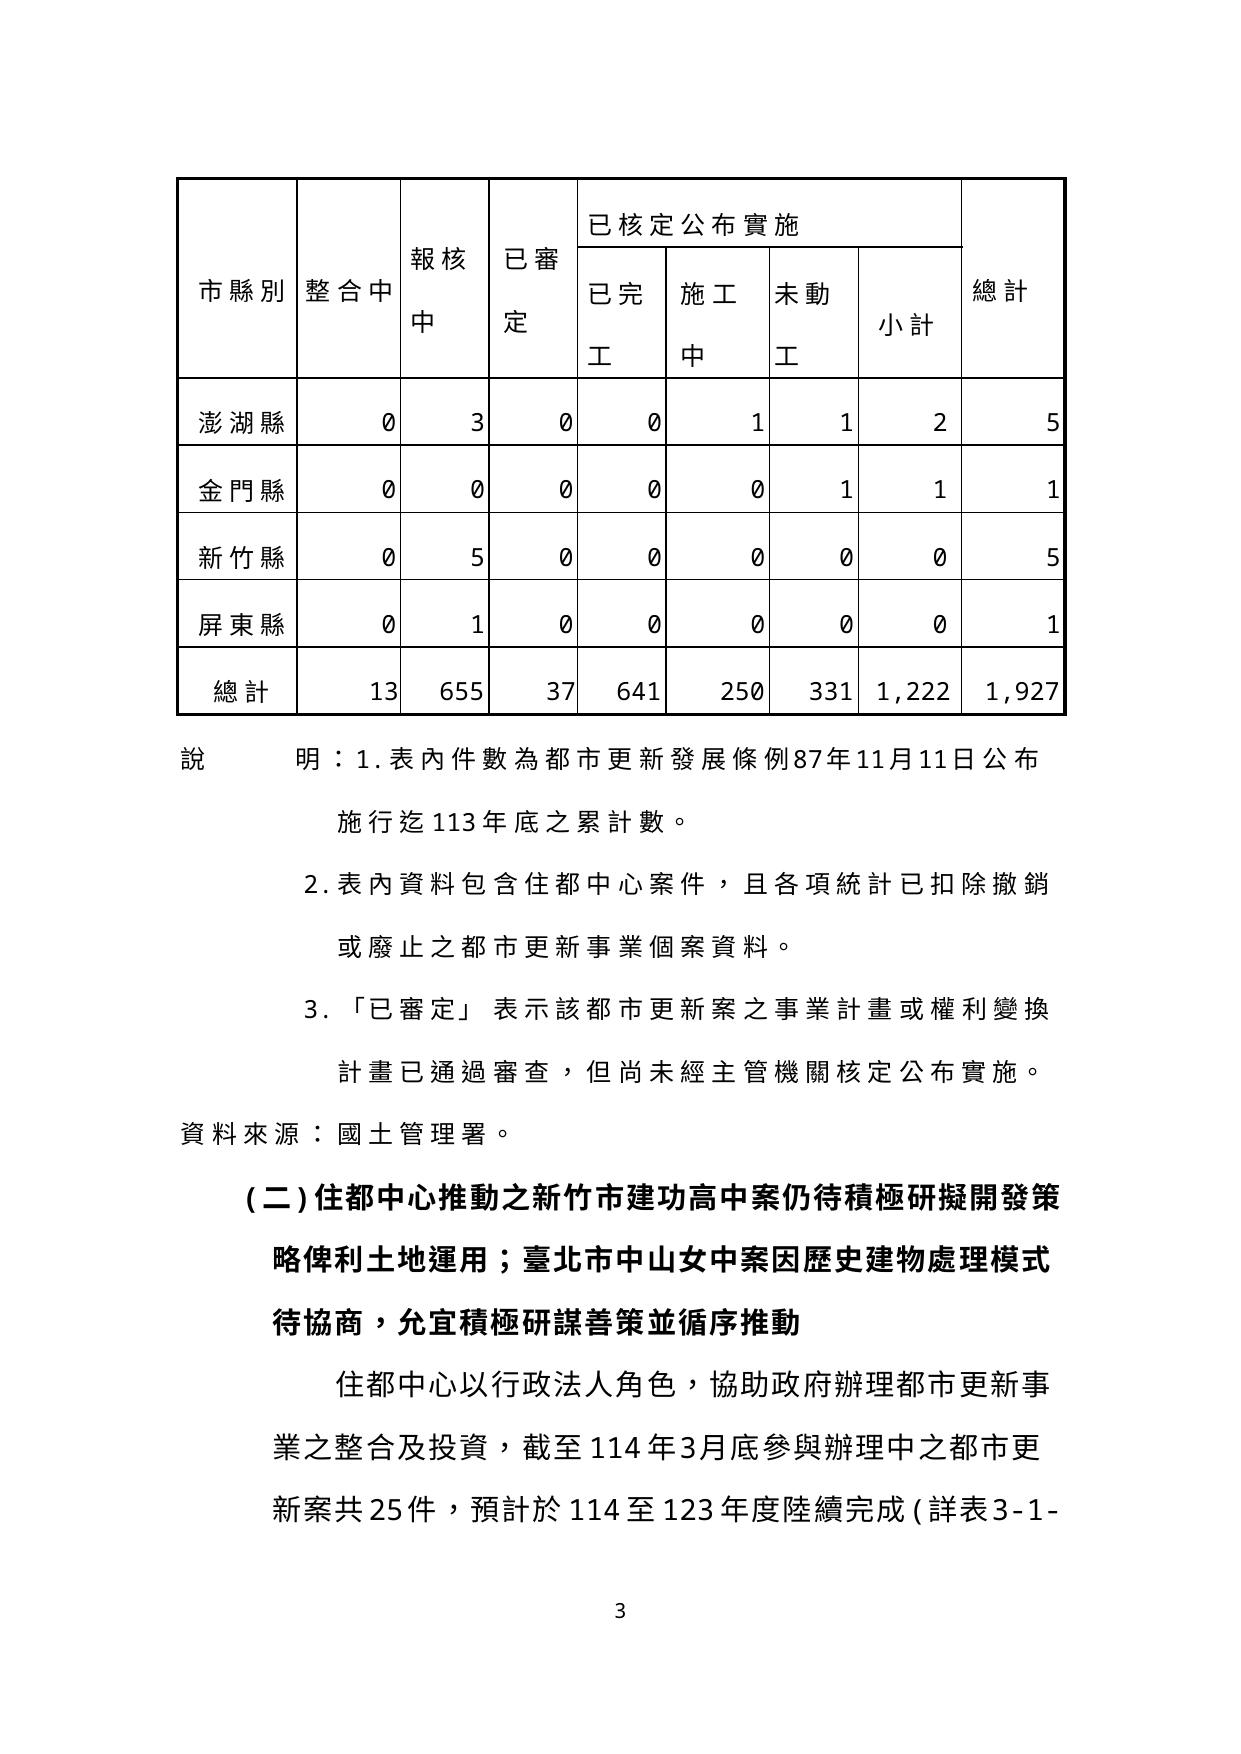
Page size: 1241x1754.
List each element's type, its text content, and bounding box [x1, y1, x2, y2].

text 資料來源：國土管理署。 [177, 1091, 1063, 1154]
table_cell 0 [770, 513, 858, 579]
table_cell 1 [667, 379, 769, 444]
table_cell 3 [401, 379, 488, 444]
table_cell 250 [667, 648, 769, 713]
table_cell 5 [962, 379, 1063, 444]
table_cell 未動工 [770, 248, 858, 377]
table_cell 1,222 [859, 648, 961, 713]
table_header 市縣別 [179, 180, 296, 377]
table_cell 新竹縣 [179, 513, 296, 579]
table_cell 0 [770, 580, 858, 646]
table_cell 0 [578, 379, 665, 444]
table_cell 0 [667, 513, 769, 579]
table_cell 1 [770, 446, 858, 512]
table_header 已核定公布實施 [578, 180, 961, 246]
table_cell 澎湖縣 [179, 379, 296, 444]
table_cell 1 [859, 446, 961, 512]
table_header 已審定 [490, 180, 577, 377]
table_cell 小計 [859, 248, 961, 377]
table_cell 0 [490, 379, 577, 444]
table_cell 屏東縣 [179, 580, 296, 646]
table_cell 0 [490, 513, 577, 579]
table_cell 0 [578, 580, 665, 646]
table_cell 0 [298, 580, 400, 646]
table_cell 37 [490, 648, 577, 713]
table_cell 5 [401, 513, 488, 579]
text 2.表內資料包含住都中心案件，且各項統計已扣除撤銷或廢止之都市更新事業個案資料。 [300, 841, 1063, 966]
table_cell 641 [578, 648, 665, 713]
text 說 明：1.表內件數為都市更新發展條例87年11月11日公布施行迄113年底之累計數。 [175, 716, 1063, 841]
table_cell 總計 [179, 648, 296, 713]
table_cell 0 [298, 446, 400, 512]
table_cell 1 [770, 379, 858, 444]
table_cell 0 [490, 580, 577, 646]
text (二)住都中心推動之新竹市建功高中案仍待積極研擬開發策略俾利土地運用；臺北市中山女中案因歷史建物處理模式待協商，允宜積極研謀善策並循序推動 [236, 1154, 1063, 1341]
table_header 整合中 [298, 180, 400, 377]
table_cell 0 [859, 513, 961, 579]
table_cell 0 [578, 513, 665, 579]
table_cell 13 [298, 648, 400, 713]
table_cell 0 [859, 580, 961, 646]
table_header 總計 [962, 180, 1063, 377]
text 3.「已審定」表示該都市更新案之事業計畫或權利變換計畫已通過審查，但尚未經主管機關核定公布實施。 [300, 966, 1063, 1091]
table_cell 已完工 [578, 248, 665, 377]
text 住都中心以行政法人角色，協助政府辦理都市更新事業之整合及投資，截至114年3月底參與辦理中之都市更新案共25件，預計於114至123年度陸續完成(詳表3-1- [266, 1341, 1063, 1529]
table_cell 金門縣 [179, 446, 296, 512]
table_cell 5 [962, 513, 1063, 579]
table_cell 1,927 [962, 648, 1063, 713]
table_cell 655 [401, 648, 488, 713]
table_cell 0 [490, 446, 577, 512]
table_cell 2 [859, 379, 961, 444]
table_cell 1 [401, 580, 488, 646]
table_cell 0 [578, 446, 665, 512]
table_cell 0 [401, 446, 488, 512]
table_header 報核中 [401, 180, 488, 377]
table_cell 0 [667, 580, 769, 646]
table_cell 0 [298, 513, 400, 579]
table_cell 331 [770, 648, 858, 713]
table_cell 0 [298, 379, 400, 444]
table_cell 1 [962, 580, 1063, 646]
table_cell 0 [667, 446, 769, 512]
table_cell 1 [962, 446, 1063, 512]
table_cell 施工中 [667, 248, 769, 377]
